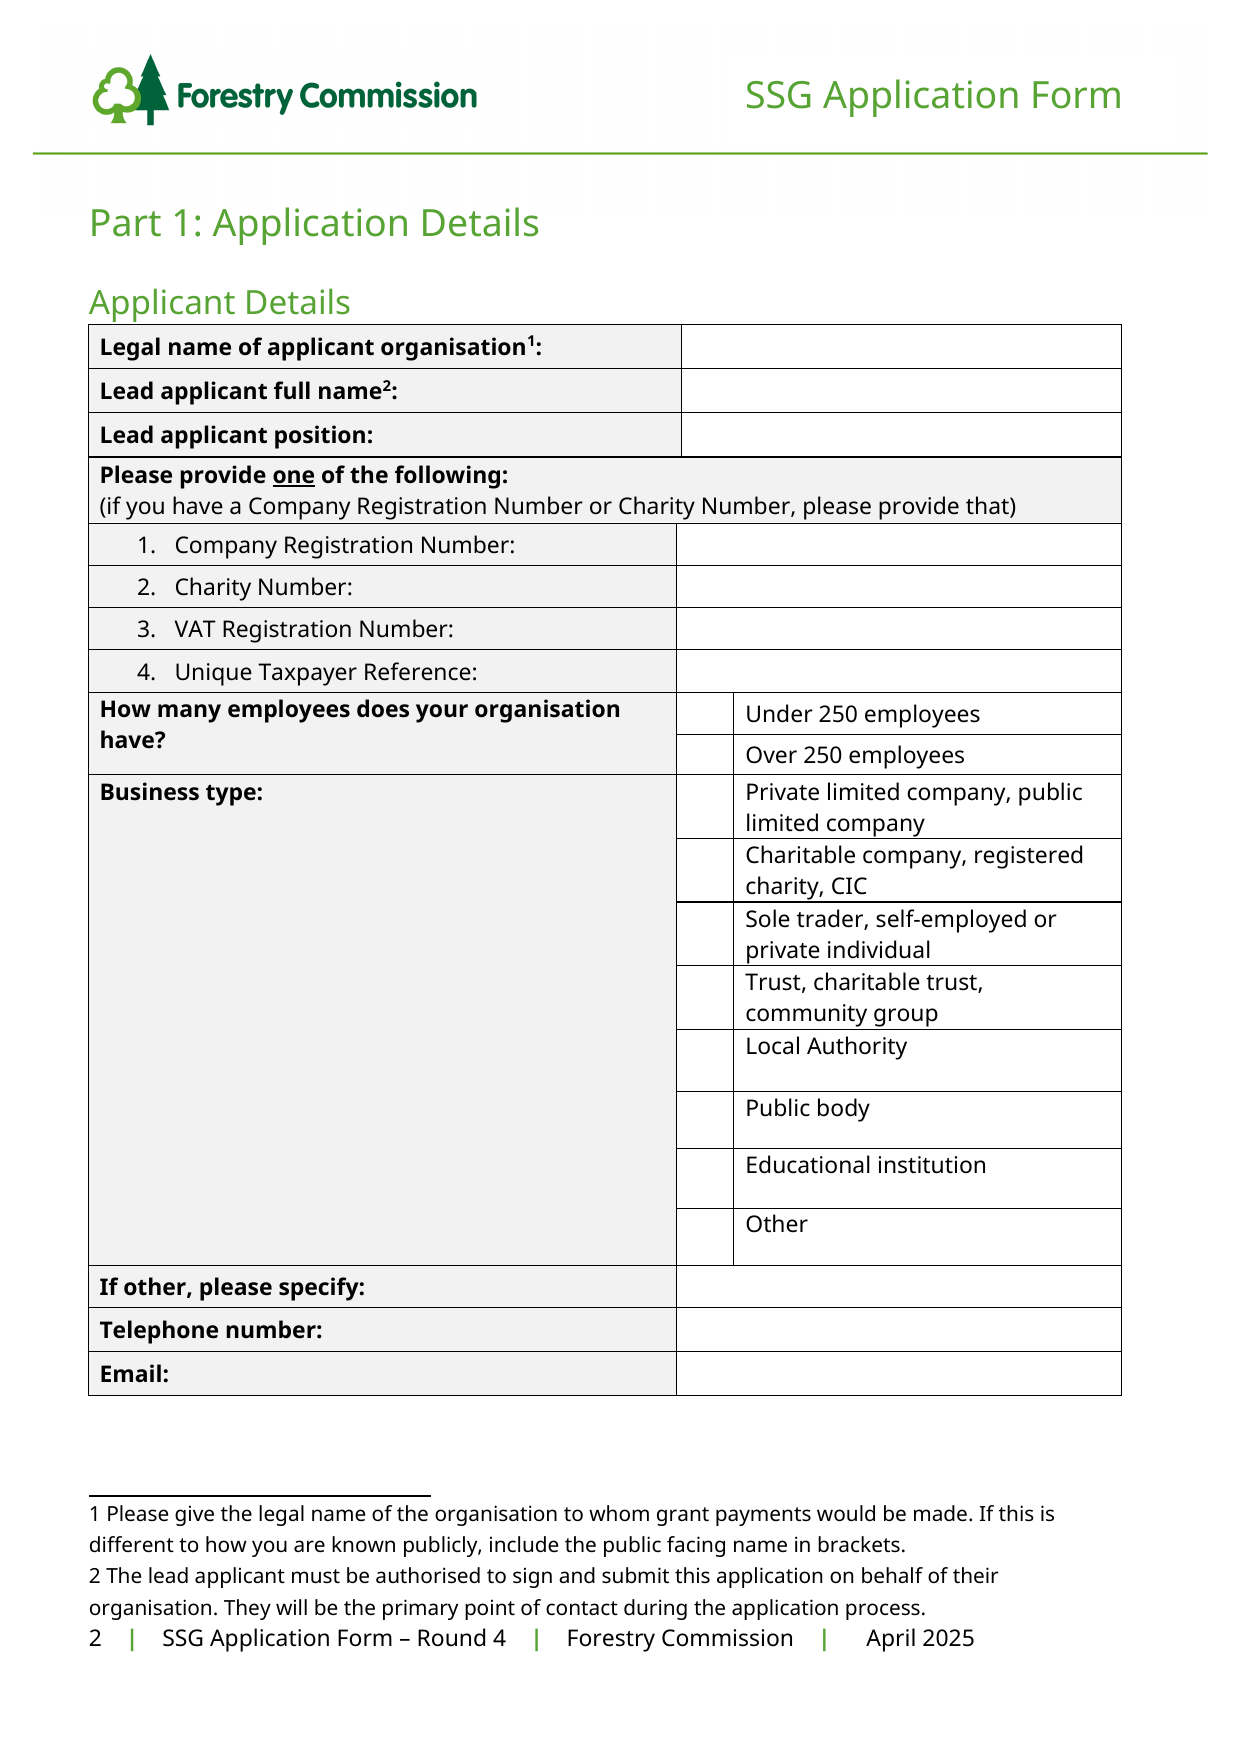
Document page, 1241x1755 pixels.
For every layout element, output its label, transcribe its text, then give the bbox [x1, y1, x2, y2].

table_cell [677, 735, 733, 774]
subtitle Part 1: Application Details [89, 214, 1122, 247]
table_cell Lead applicant full name: [89, 369, 681, 412]
table_cell Business type: [89, 775, 676, 1265]
table_cell [677, 650, 1121, 692]
table_cell Public body [734, 1092, 1121, 1148]
table_cell [677, 903, 733, 965]
table_header Legal name of applicant organisation: [89, 325, 681, 368]
table_cell If other, please specify: [89, 1266, 676, 1307]
table_cell [677, 1352, 1121, 1395]
table_cell [677, 1030, 733, 1091]
table_cell Lead applicant position: [89, 413, 681, 456]
table_cell VAT Registration Number: [89, 608, 676, 649]
table_cell Email: [89, 1352, 676, 1395]
table_cell Company Registration Number: [89, 524, 676, 565]
table_cell [677, 1266, 1121, 1307]
subtitle Applicant Details [89, 278, 1122, 324]
table_cell Telephone number: [89, 1308, 676, 1351]
table_cell Sole trader, self-employed or private individual [734, 903, 1121, 965]
table_cell Under 250 employees [734, 693, 1121, 734]
table_cell [677, 1209, 733, 1265]
table_cell Private limited company, public limited company [734, 775, 1121, 838]
table_cell Other [734, 1209, 1121, 1265]
table_cell Charity Number: [89, 566, 676, 607]
table_cell [677, 566, 1121, 607]
table_cell [677, 1149, 733, 1207]
table_cell [677, 693, 733, 734]
table_cell Over 250 employees [734, 735, 1121, 774]
table_cell [682, 369, 1121, 412]
table_cell How many employees does your organisation have? [89, 693, 676, 774]
table_cell [677, 1308, 1121, 1351]
table_cell Charitable company, registered charity, CIC [734, 839, 1121, 901]
table_cell [677, 966, 733, 1028]
table_cell [677, 839, 733, 901]
table_header [682, 325, 1121, 368]
table_cell Educational institution [734, 1149, 1121, 1207]
table_cell [682, 413, 1121, 456]
table_cell [677, 1092, 733, 1148]
table_cell Please provide one of the following: (if you have a Company Registration Number or Charity Number, please provide that) [89, 458, 1121, 522]
table_cell [677, 775, 733, 838]
table_cell [677, 524, 1121, 565]
table_cell [677, 608, 1121, 649]
table_cell Unique Taxpayer Reference: [89, 650, 676, 692]
table_cell Trust, charitable trust, community group [734, 966, 1121, 1028]
table_cell Local Authority [734, 1030, 1121, 1091]
